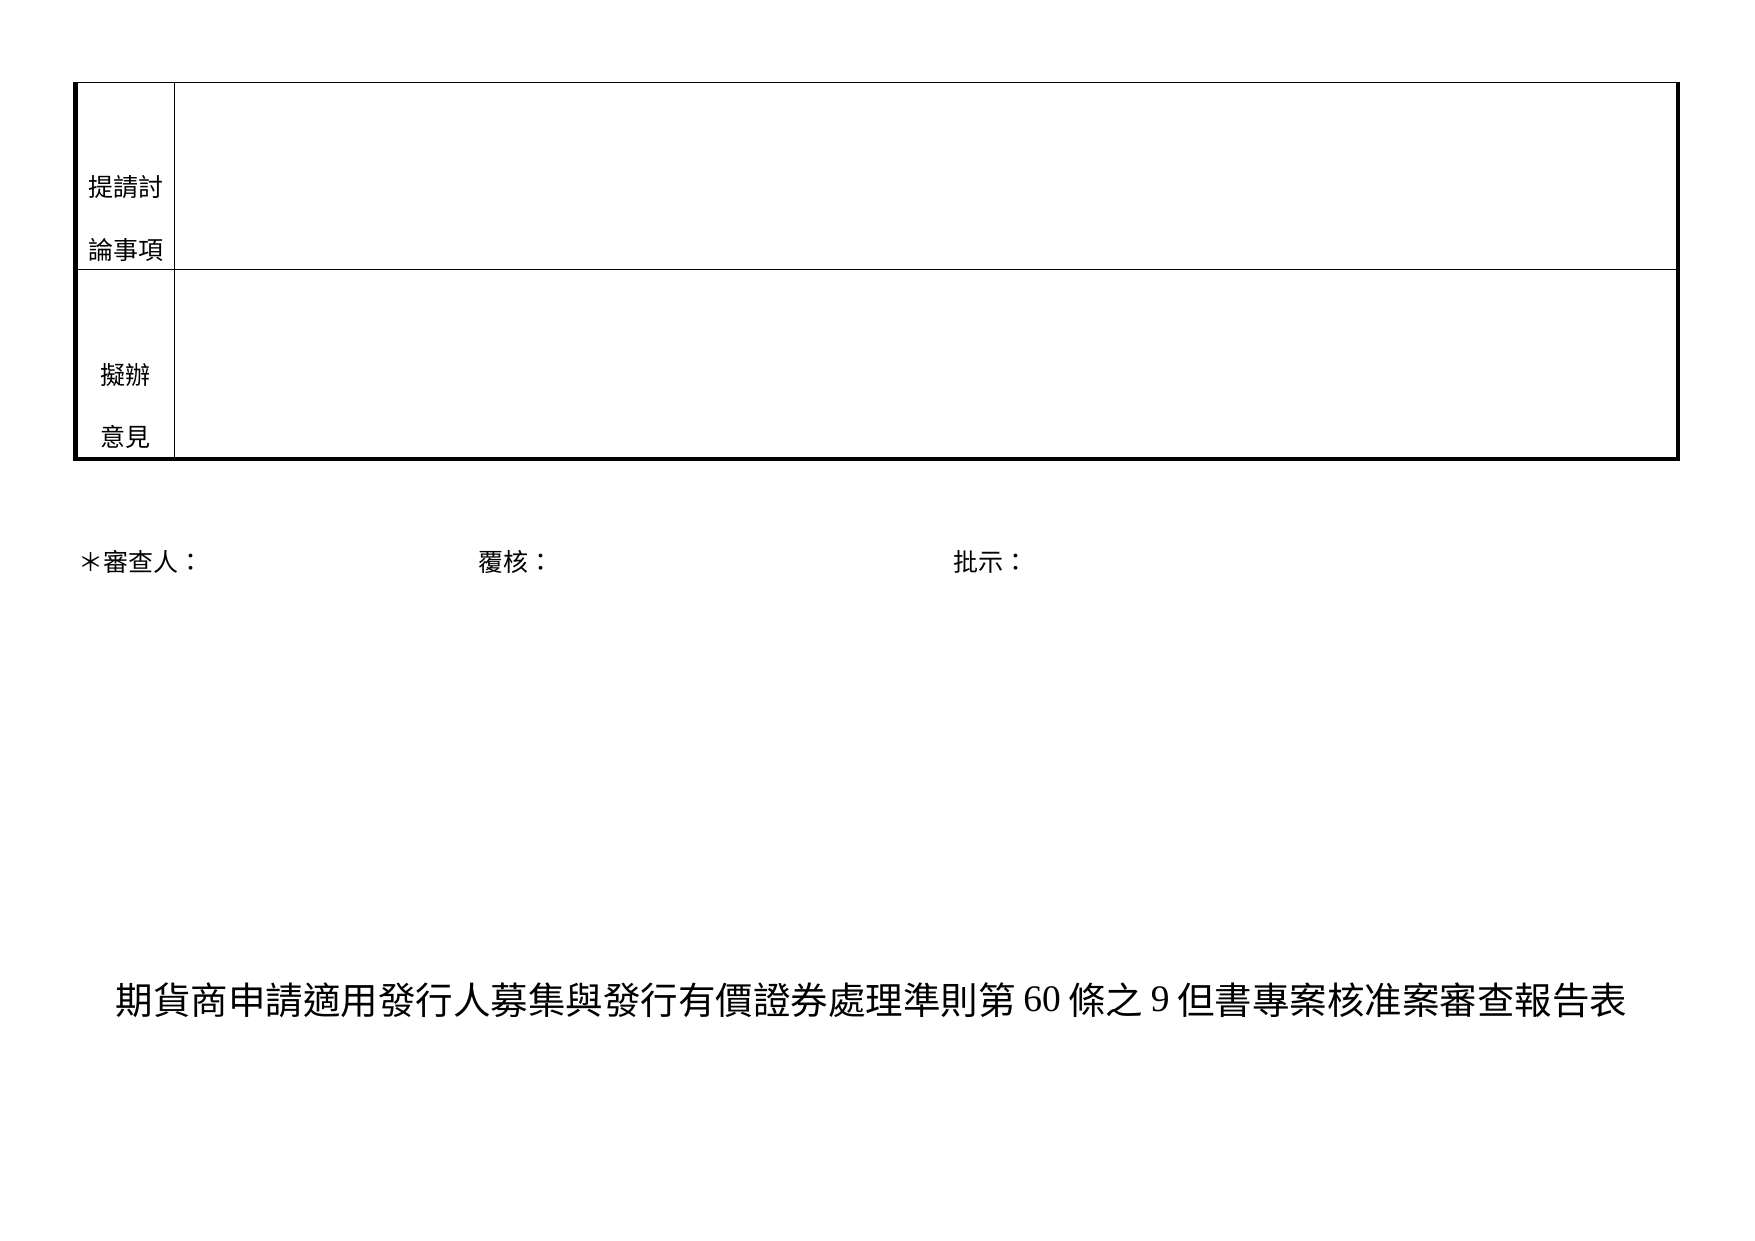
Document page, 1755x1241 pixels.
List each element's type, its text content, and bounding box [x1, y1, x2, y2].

table_cell [1657, 461, 1678, 957]
table_cell [175, 83, 1676, 269]
text 期貨商申請適用發行人募集與發行有價證券處理準則第60條之9但書專案核准案審查報告表 [71, 957, 1671, 1019]
table_cell ＊審查人： 覆核： 批示： [76, 461, 1599, 957]
table_cell 提請討論事項 [78, 83, 174, 269]
table_cell 擬辦 意見 [78, 270, 174, 457]
table_cell [175, 270, 1676, 457]
table_cell [1599, 461, 1657, 957]
